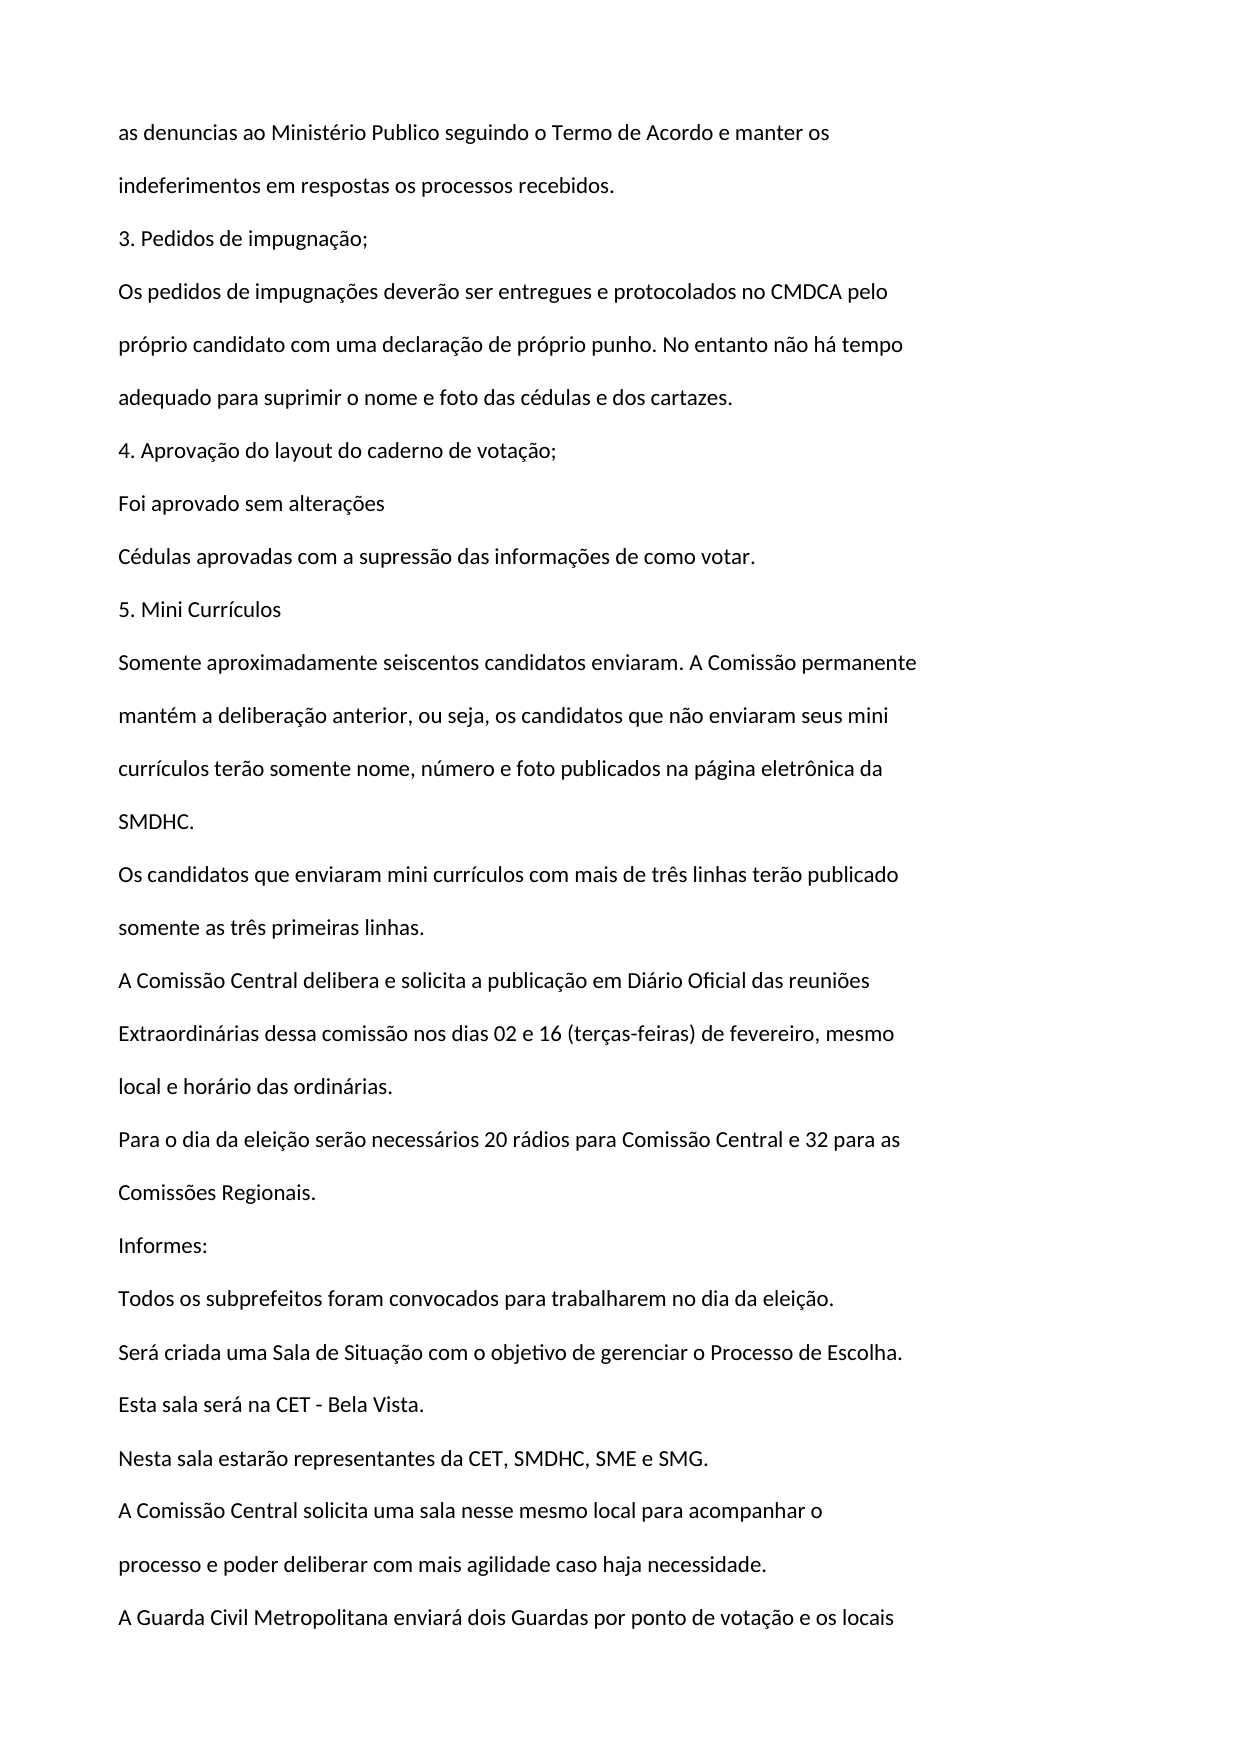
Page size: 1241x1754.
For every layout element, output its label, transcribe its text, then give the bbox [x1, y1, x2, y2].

text Os candidatos que enviaram mini currículos com mais de três linhas terão publicado [118, 860, 1122, 888]
text próprio candidato com uma declaração de próprio punho. No entanto não há tempo [118, 330, 1122, 358]
text Foi aprovado sem alterações [118, 489, 1122, 517]
text adequado para suprimir o nome e foto das cédulas e dos cartazes. [118, 383, 1122, 411]
text SMDHC. [118, 807, 1122, 835]
text A Comissão Central solicita uma sala nesse mesmo local para acompanhar o [118, 1497, 1122, 1525]
text Comissões Regionais. [118, 1178, 1122, 1207]
text local e horário das ordinárias. [118, 1072, 1122, 1101]
text Cédulas aprovadas com a supressão das informações de como votar. [118, 542, 1122, 570]
text somente as três primeiras linhas. [118, 913, 1122, 941]
text Os pedidos de impugnações deverão ser entregues e protocolados no CMDCA pelo [118, 277, 1122, 305]
text Somente aproximadamente seiscentos candidatos enviaram. A Comissão permanente [118, 648, 1122, 676]
text 4. Aprovação do layout do caderno de votação; [118, 436, 1122, 464]
text indeferimentos em respostas os processos recebidos. [118, 171, 1122, 199]
text A Guarda Civil Metropolitana enviará dois Guardas por ponto de votação e os locais [118, 1603, 1122, 1631]
text Para o dia da eleição serão necessários 20 rádios para Comissão Central e 32 para as [118, 1126, 1122, 1153]
text mantém a deliberação anterior, ou seja, os candidatos que não enviaram seus mini [118, 701, 1122, 729]
text Informes: [118, 1232, 1122, 1259]
text 3. Pedidos de impugnação; [118, 224, 1122, 252]
text processo e poder deliberar com mais agilidade caso haja necessidade. [118, 1550, 1122, 1578]
text Será criada uma Sala de Situação com o objetivo de gerenciar o Processo de Escolha. [118, 1338, 1122, 1366]
text Todos os subprefeitos foram convocados para trabalharem no dia da eleição. [118, 1284, 1122, 1313]
text 5. Mini Currículos [118, 595, 1122, 623]
text Extraordinárias dessa comissão nos dias 02 e 16 (terças-feiras) de fevereiro, mesmo [118, 1019, 1122, 1047]
text Nesta sala estarão representantes da CET, SMDHC, SME e SMG. [118, 1444, 1122, 1472]
text as denuncias ao Ministério Publico seguindo o Termo de Acordo e manter os [118, 118, 1122, 146]
text A Comissão Central delibera e solicita a publicação em Diário Oficial das reuniões [118, 966, 1122, 994]
text currículos terão somente nome, número e foto publicados na página eletrônica da [118, 754, 1122, 782]
text Esta sala será na CET - Bela Vista. [118, 1391, 1122, 1419]
